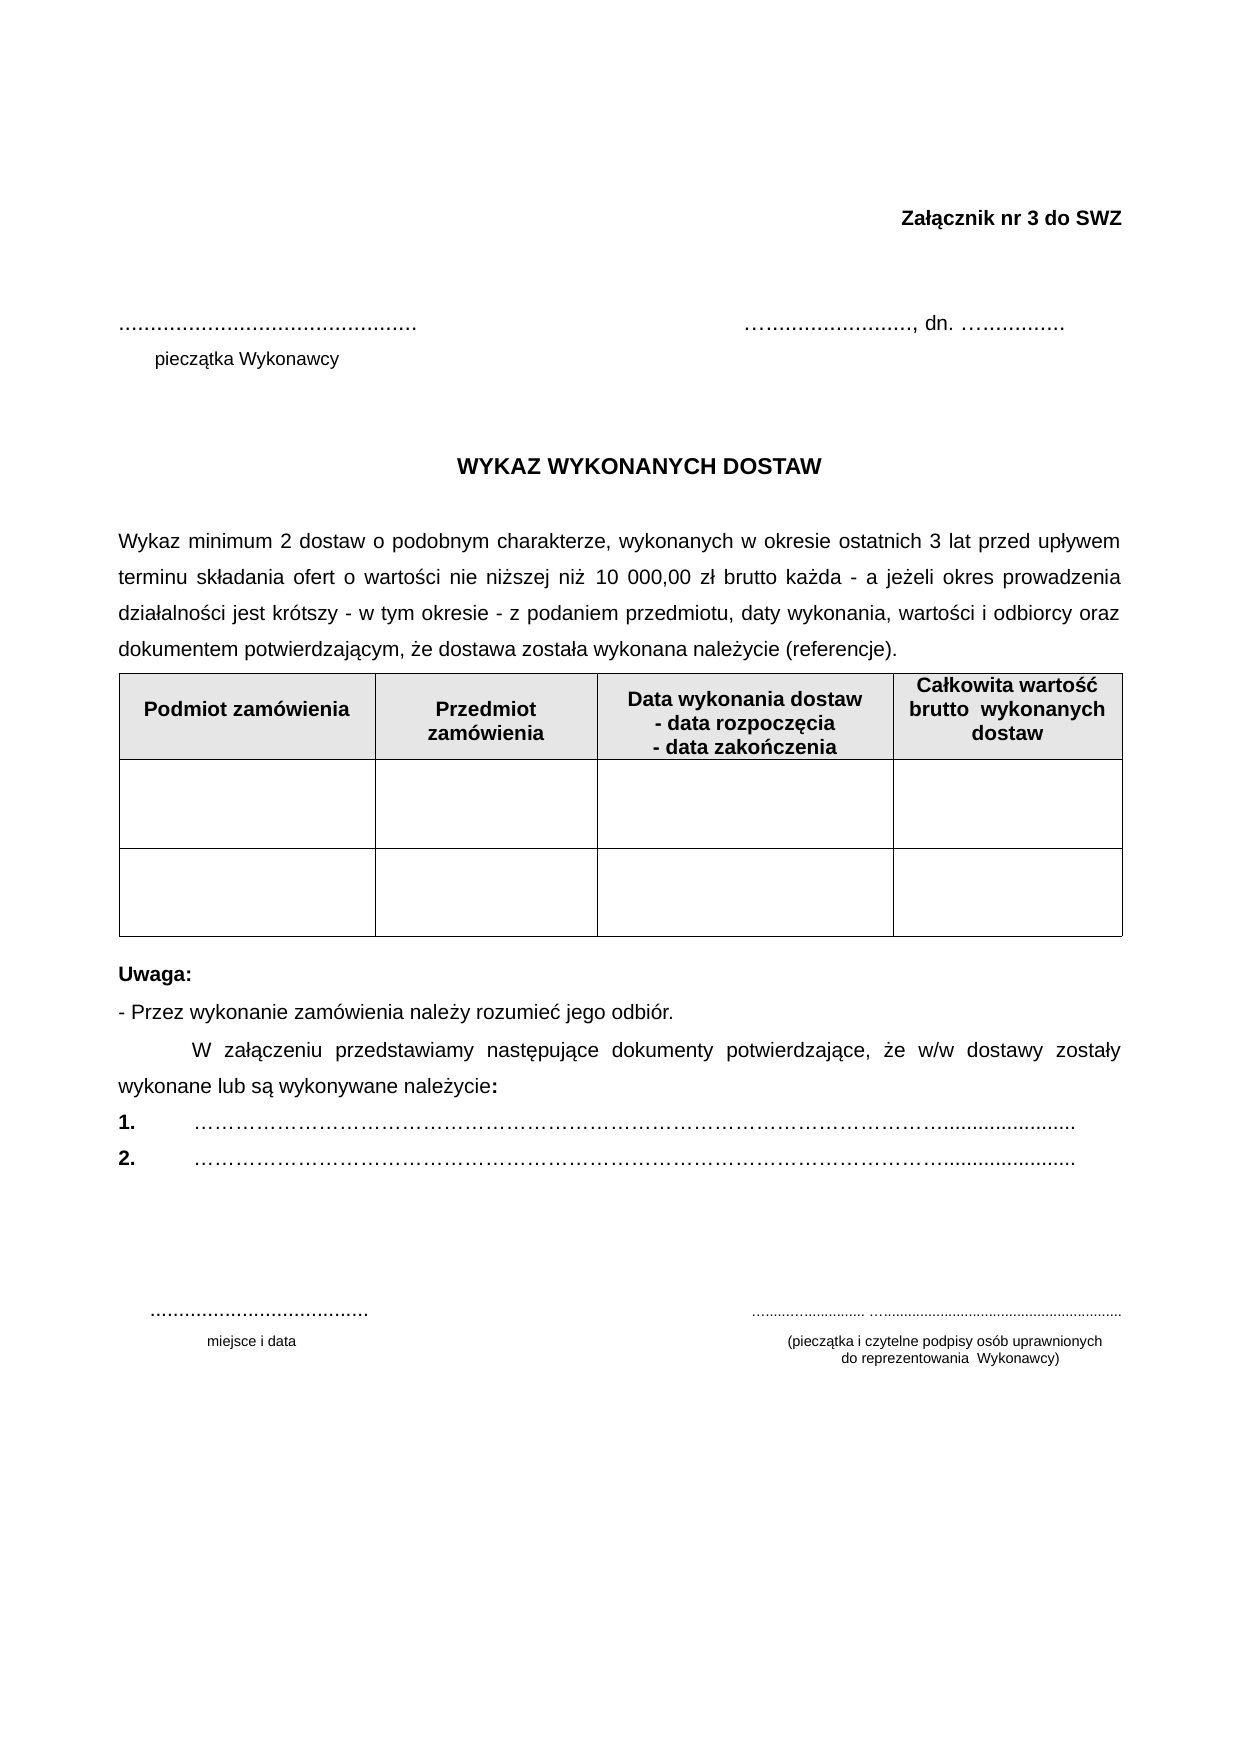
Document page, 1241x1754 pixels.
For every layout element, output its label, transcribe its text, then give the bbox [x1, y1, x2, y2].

table_cell [894, 760, 1122, 847]
table_header Podmiot zamówienia [120, 674, 375, 759]
table_cell [376, 849, 597, 936]
text miejsce i data (pieczątka i czytelne podpisy osób uprawnionych [118, 1333, 1122, 1350]
text - Przez wykonanie zamówienia należy rozumieć jego odbiór. [118, 1000, 1122, 1024]
list ………………………………………………………………………………………………....................... [118, 1110, 1122, 1134]
table_cell [120, 849, 375, 936]
text do reprezentowania Wykonawcy) [118, 1350, 1122, 1367]
text Uwaga: [118, 961, 1122, 985]
table_cell [894, 849, 1122, 936]
table_cell [598, 760, 893, 847]
table_cell [598, 849, 893, 936]
text Załącznik nr 3 do SWZ [118, 206, 1122, 230]
table_cell [376, 760, 597, 847]
subtitle ............................................... …......................., dn. …............. [118, 309, 1122, 335]
text pieczątka Wykonawcy [118, 348, 1122, 369]
text WYKAZ WYKONANYCH DOSTAW [118, 453, 1122, 480]
table_cell [120, 760, 375, 847]
list ………………………………………………………………………………………………....................... [118, 1146, 1122, 1170]
table_header Całkowita wartość brutto wykonanych dostaw [894, 674, 1122, 759]
text ...................................... …......…............... …........................................................... [118, 1297, 1122, 1321]
table_header Przedmiot zamówienia [376, 674, 597, 759]
text W załączeniu przedstawiamy następujące dokumenty potwierdzające, że w/w dostawy zostały wykonane lub są wykonywane należycie: [118, 1038, 1122, 1098]
table_header Data wykonania dostaw - data rozpoczęcia - data zakończenia [598, 674, 893, 759]
text Wykaz minimum 2 dostaw o podobnym charakterze, wykonanych w okresie ostatnich 3 lat przed upływem terminu składania ofert o wartości nie niższej niż 10 000,00 zł brutto każda - a jeżeli okres prowadzenia działalności jest krótszy - w tym okresie - z podaniem przedmiotu, daty wykonania, wartości i odbiorcy oraz dokumentem potwierdzającym, że dostawa została wykonana należycie (referencje). [118, 529, 1122, 660]
